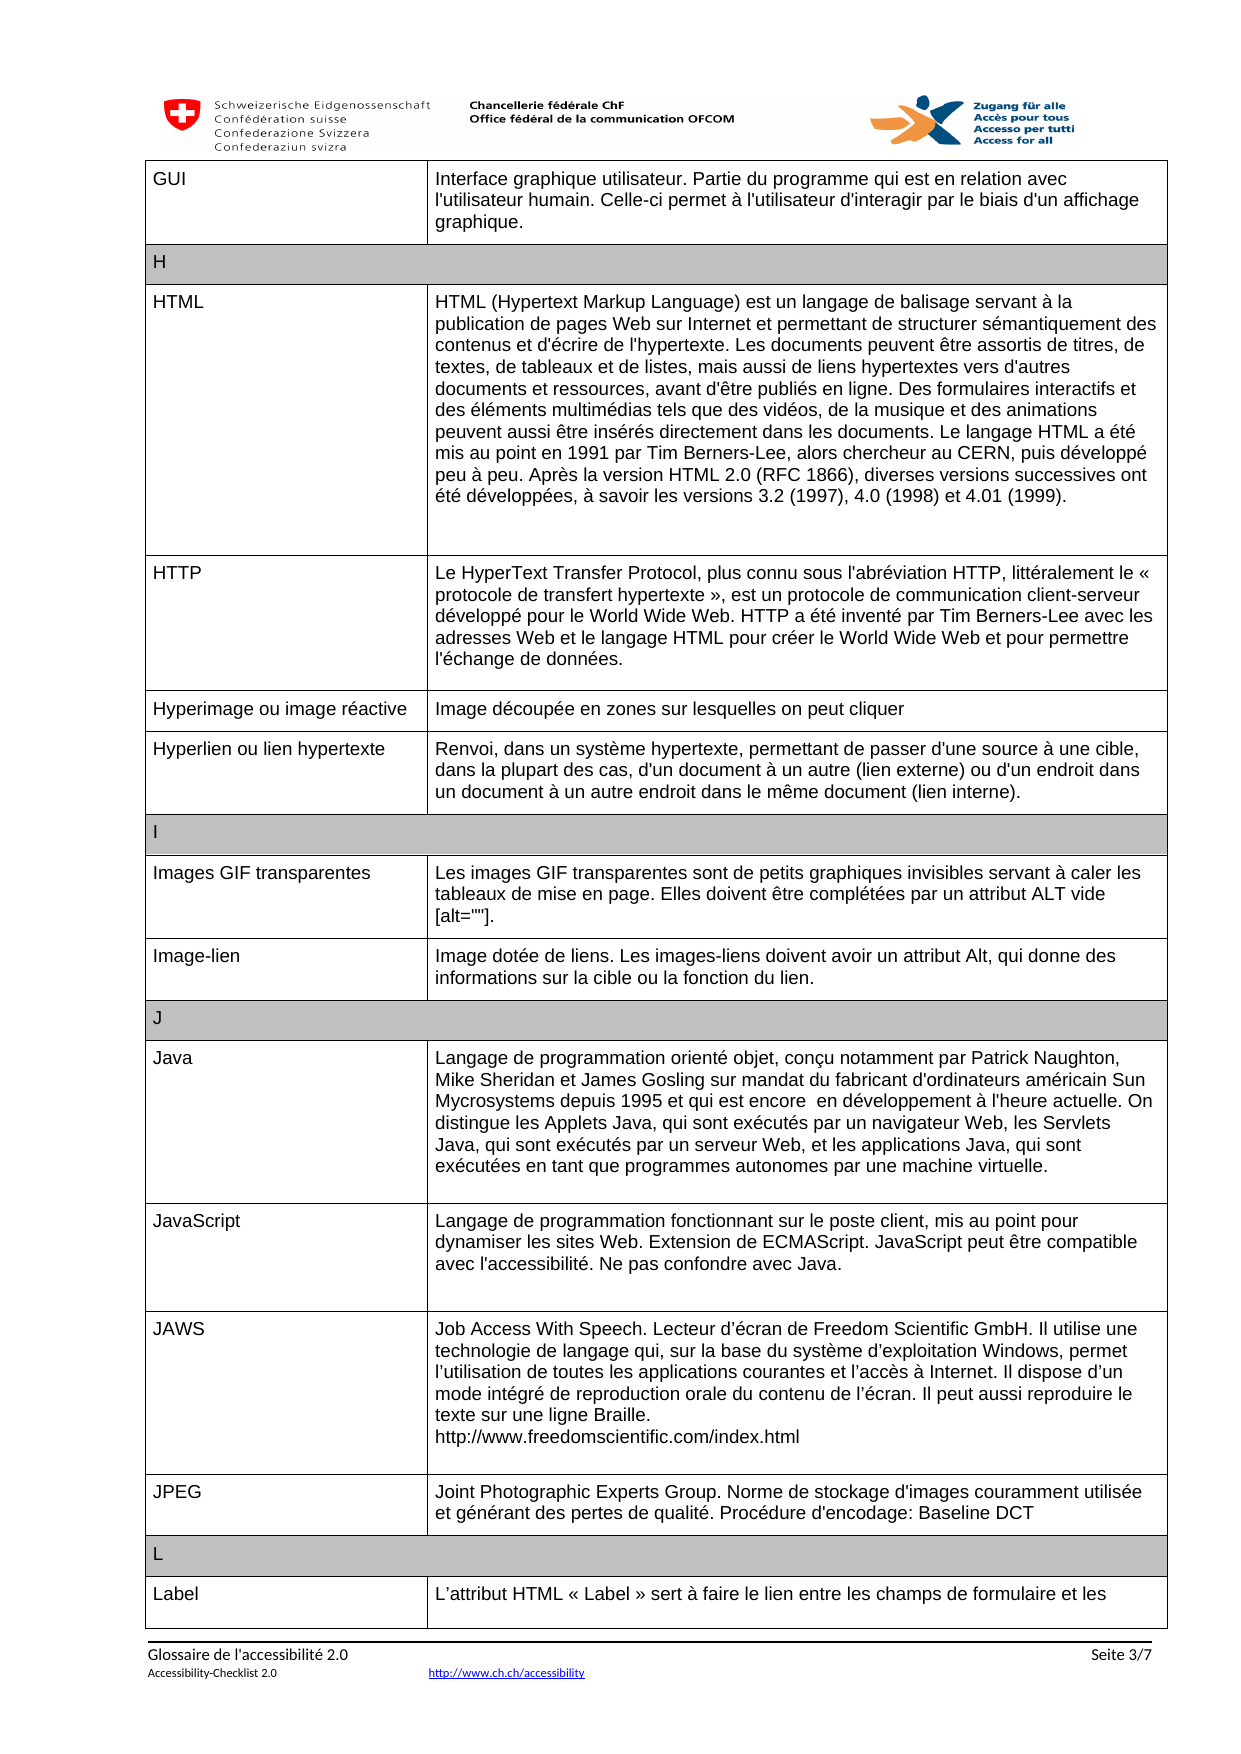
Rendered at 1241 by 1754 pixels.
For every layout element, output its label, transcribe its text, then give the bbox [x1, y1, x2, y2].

table_cell L’attribut HTML « Label » sert à faire le lien entre les champs de formulaire et les [428, 1577, 1167, 1628]
table_cell Hyperimage ou image réactive [146, 691, 427, 731]
table_cell Langage de programmation orienté objet, conçu notamment par Patrick Naughton, Mike Sheridan et James Gosling sur mandat du fabricant d'ordinateurs américain Sun Mycrosystems depuis 1995 et qui est encore en développement à l'heure actuelle. On distingue les Applets Java, qui sont exécutés par un navigateur Web, les Servlets Java, qui sont exécutés par un serveur Web, et les applications Java, qui sont exécutées en tant que programmes autonomes par une machine virtuelle. [428, 1041, 1167, 1203]
table_cell I [146, 815, 1167, 854]
table_cell Image-lien [146, 939, 427, 1000]
table_cell HTML [146, 285, 427, 555]
table_cell Renvoi, dans un système hypertexte, permettant de passer d'une source à une cible, dans la plupart des cas, d'un document à un autre (lien externe) ou d'un endroit dans un document à un autre endroit dans le même document (lien interne). [428, 732, 1167, 814]
table_cell HTTP [146, 556, 427, 690]
table_cell L [146, 1536, 1167, 1576]
table_cell JPEG [146, 1475, 427, 1535]
table_cell Job Access With Speech. Lecteur d’écran de Freedom Scientific GmbH. Il utilise une technologie de langage qui, sur la base du système d’exploitation Windows, permet l’utilisation de toutes les applications courantes et l’accès à Internet. Il dispose d’un mode intégré de reproduction orale du contenu de l’écran. Il peut aussi reproduire le texte sur une ligne Braille. http://www.freedomscientific.com/index.html [428, 1312, 1167, 1473]
table_cell Le HyperText Transfer Protocol, plus connu sous l'abréviation HTTP, littéralement le « protocole de transfert hypertexte », est un protocole de communication client-serveur développé pour le World Wide Web. HTTP a été inventé par Tim Berners-Lee avec les adresses Web et le langage HTML pour créer le World Wide Web et pour permettre l'échange de données. [428, 556, 1167, 690]
table_cell Label [146, 1577, 427, 1628]
table_cell GUI [146, 161, 427, 244]
table_cell Java [146, 1041, 427, 1203]
table_cell JavaScript [146, 1204, 427, 1311]
table_cell JAWS [146, 1312, 427, 1473]
table_cell Interface graphique utilisateur. Partie du programme qui est en relation avec l'utilisateur humain. Celle-ci permet à l'utilisateur d'interagir par le biais d'un affichage graphique. [428, 161, 1167, 244]
table_cell Langage de programmation fonctionnant sur le poste client, mis au point pour dynamiser les sites Web. Extension de ECMAScript. JavaScript peut être compatible avec l'accessibilité. Ne pas confondre avec Java. [428, 1204, 1167, 1311]
table_cell Hyperlien ou lien hypertexte [146, 732, 427, 814]
table_cell Image dotée de liens. Les images-liens doivent avoir un attribut Alt, qui donne des informations sur la cible ou la fonction du lien. [428, 939, 1167, 1000]
table_cell Joint Photographic Experts Group. Norme de stockage d'images couramment utilisée et générant des pertes de qualité. Procédure d'encodage: Baseline DCT [428, 1475, 1167, 1535]
table_cell Images GIF transparentes [146, 856, 427, 938]
table_cell J [146, 1001, 1167, 1040]
table_cell Les images GIF transparentes sont de petits graphiques invisibles servant à caler les tableaux de mise en page. Elles doivent être complétées par un attribut ALT vide [alt=""]. [428, 856, 1167, 938]
table_cell H [146, 245, 1167, 284]
table_cell Image découpée en zones sur lesquelles on peut cliquer [428, 691, 1167, 731]
picture [164, 95, 1076, 152]
table_cell HTML (Hypertext Markup Language) est un langage de balisage servant à la publication de pages Web sur Internet et permettant de structurer sémantiquement des contenus et d'écrire de l'hypertexte. Les documents peuvent être assortis de titres, de textes, de tableaux et de listes, mais aussi de liens hypertextes vers d'autres documents et ressources, avant d'être publiés en ligne. Des formulaires interactifs et des éléments multimédias tels que des vidéos, de la musique et des animations peuvent aussi être insérés directement dans les documents. Le langage HTML a été mis au point en 1991 par Tim Berners-Lee, alors chercheur au CERN, puis développé peu à peu. Après la version HTML 2.0 (RFC 1866), diverses versions successives ont été développées, à savoir les versions 3.2 (1997), 4.0 (1998) et 4.01 (1999). [428, 285, 1167, 555]
